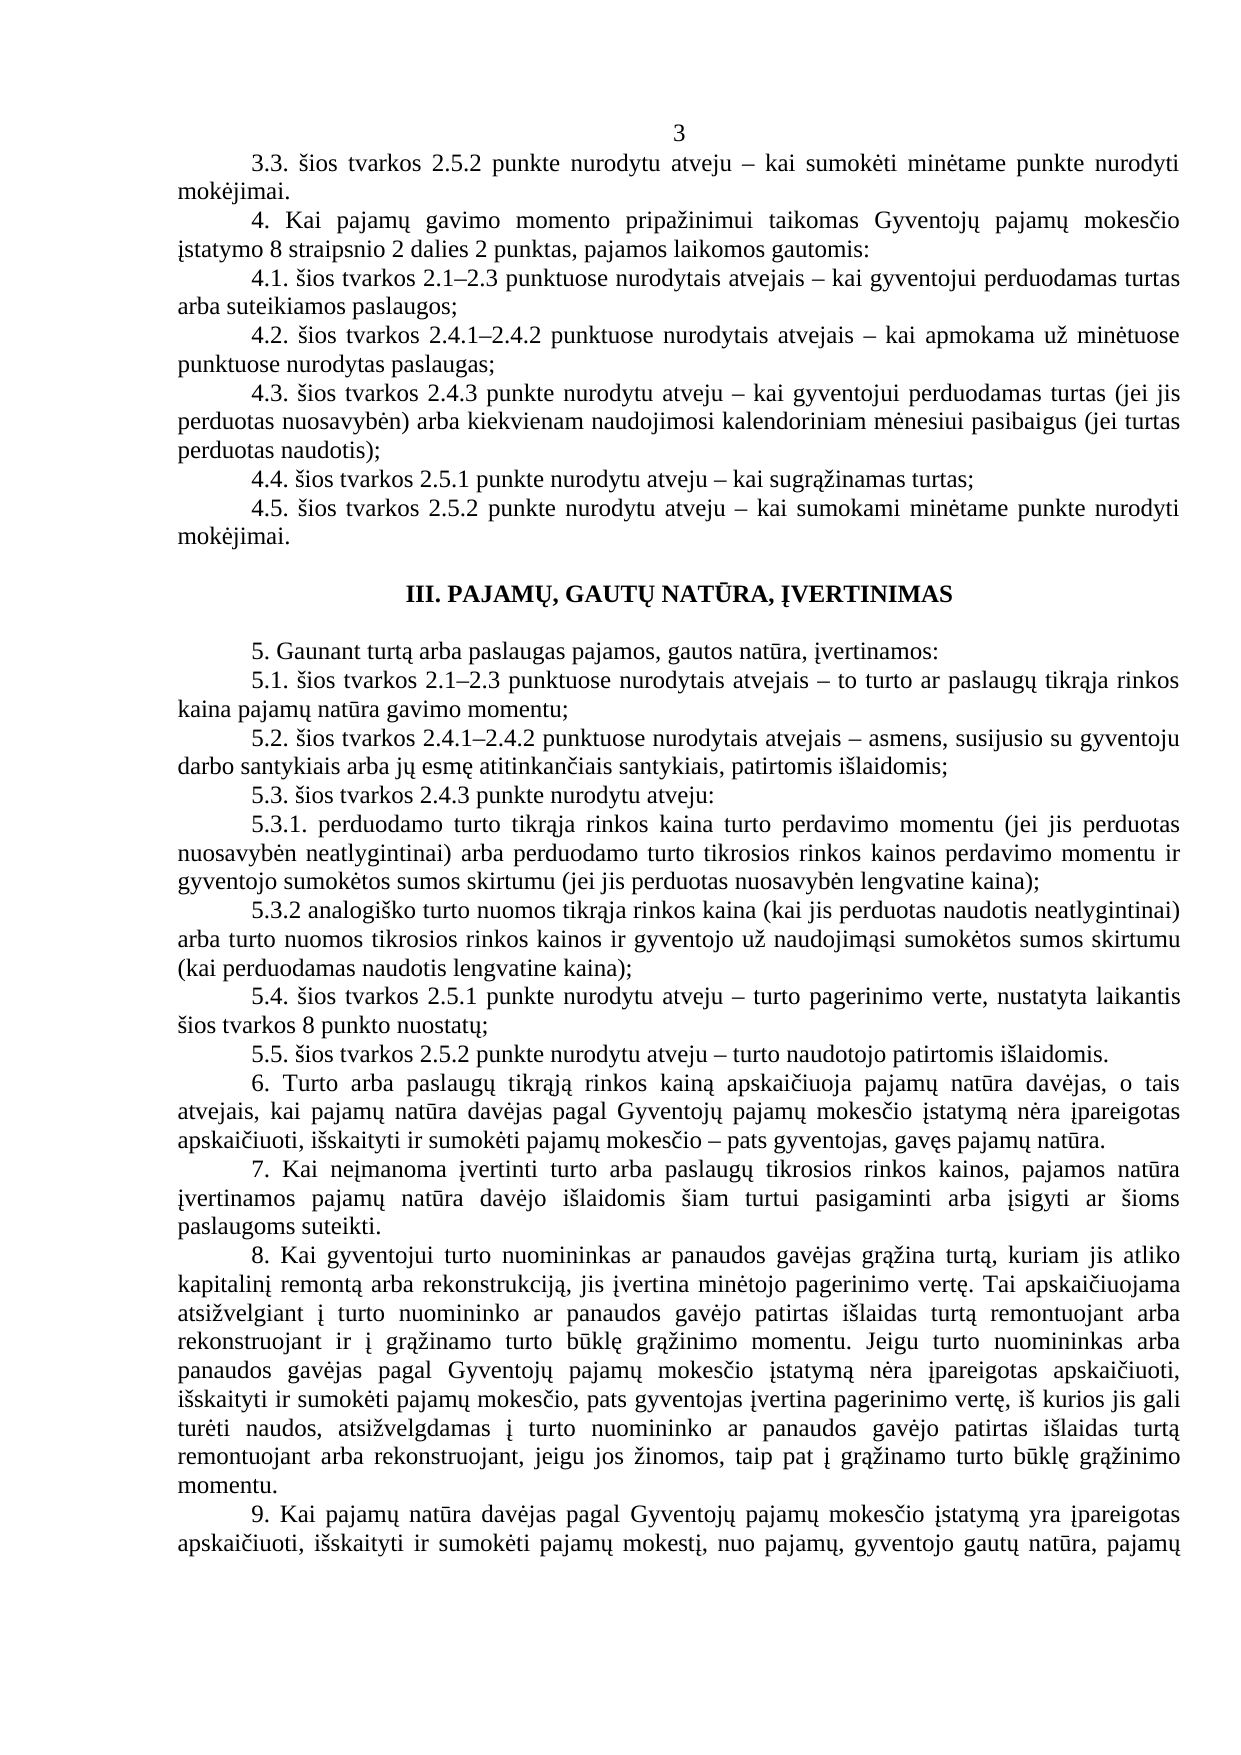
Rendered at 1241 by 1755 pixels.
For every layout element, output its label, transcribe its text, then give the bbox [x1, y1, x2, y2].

text 4. Kai pajamų gavimo momento pripažinimui taikomas Gyventojų pajamų mokesčio įstatymo 8 straipsnio 2 dalies 2 punktas, pajamos laikomos gautomis: [177, 205, 1181, 263]
text 4.5. šios tvarkos 2.5.2 punkte nurodytu atveju – kai sumokami minėtame punkte nurodyti mokėjimai. [177, 493, 1181, 550]
text 5.1. šios tvarkos 2.1–2.3 punktuose nurodytais atvejais – to turto ar paslaugų tikrąja rinkos kaina pajamų natūra gavimo momentu; [177, 665, 1181, 723]
text 4.2. šios tvarkos 2.4.1–2.4.2 punktuose nurodytais atvejais – kai apmokama už minėtuose punktuose nurodytas paslaugas; [177, 320, 1181, 378]
text 6. Turto arba paslaugų tikrąją rinkos kainą apskaičiuoja pajamų natūra davėjas, o tais atvejais, kai pajamų natūra davėjas pagal Gyventojų pajamų mokesčio įstatymą nėra įpareigotas apskaičiuoti, išskaityti ir sumokėti pajamų mokesčio – pats gyventojas, gavęs pajamų natūra. [177, 1068, 1181, 1154]
text 5.3.1. perduodamo turto tikrąja rinkos kaina turto perdavimo momentu (jei jis perduotas nuosavybėn neatlygintinai) arba perduodamo turto tikrosios rinkos kainos perdavimo momentu ir gyventojo sumokėtos sumos skirtumu (jei jis perduotas nuosavybėn lengvatine kaina); [177, 809, 1181, 895]
text 5.3. šios tvarkos 2.4.3 punkte nurodytu atveju: [177, 780, 1181, 809]
text 5.2. šios tvarkos 2.4.1–2.4.2 punktuose nurodytais atvejais – asmens, susijusio su gyventoju darbo santykiais arba jų esmę atitinkančiais santykiais, patirtomis išlaidomis; [177, 723, 1181, 780]
text III. PAJAMŲ, GAUTŲ NATŪRA, ĮVERTINIMAS [177, 579, 1181, 608]
text 4.1. šios tvarkos 2.1–2.3 punktuose nurodytais atvejais – kai gyventojui perduodamas turtas arba suteikiamos paslaugos; [177, 263, 1181, 320]
text 5.5. šios tvarkos 2.5.2 punkte nurodytu atveju – turto naudotojo patirtomis išlaidomis. [177, 1039, 1181, 1068]
text 8. Kai gyventojui turto nuomininkas ar panaudos gavėjas grąžina turtą, kuriam jis atliko kapitalinį remontą arba rekonstrukciją, jis įvertina minėtojo pagerinimo vertę. Tai apskaičiuojama atsižvelgiant į turto nuomininko ar panaudos gavėjo patirtas išlaidas turtą remontuojant arba rekonstruojant ir į grąžinamo turto būklę grąžinimo momentu. Jeigu turto nuomininkas arba panaudos gavėjas pagal Gyventojų pajamų mokesčio įstatymą nėra įpareigotas apskaičiuoti, išskaityti ir sumokėti pajamų mokesčio, pats gyventojas įvertina pagerinimo vertę, iš kurios jis gali turėti naudos, atsižvelgdamas į turto nuomininko ar panaudos gavėjo patirtas išlaidas turtą remontuojant arba rekonstruojant, jeigu jos žinomos, taip pat į grąžinamo turto būklę grąžinimo momentu. [177, 1240, 1181, 1499]
text 5. Gaunant turtą arba paslaugas pajamos, gautos natūra, įvertinamos: [177, 636, 1181, 665]
text 5.3.2 analogiško turto nuomos tikrąja rinkos kaina (kai jis perduotas naudotis neatlygintinai) arba turto nuomos tikrosios rinkos kainos ir gyventojo už naudojimąsi sumokėtos sumos skirtumu (kai perduodamas naudotis lengvatine kaina); [177, 895, 1181, 981]
text 9. Kai pajamų natūra davėjas pagal Gyventojų pajamų mokesčio įstatymą yra įpareigotas apskaičiuoti, išskaityti ir sumokėti pajamų mokestį, nuo pajamų, gyventojo gautų natūra, pajamų [177, 1499, 1181, 1556]
text 3.3. šios tvarkos 2.5.2 punkte nurodytu atveju – kai sumokėti minėtame punkte nurodyti mokėjimai. [177, 148, 1181, 205]
text 7. Kai neįmanoma įvertinti turto arba paslaugų tikrosios rinkos kainos, pajamos natūra įvertinamos pajamų natūra davėjo išlaidomis šiam turtui pasigaminti arba įsigyti ar šioms paslaugoms suteikti. [177, 1154, 1181, 1240]
text 4.3. šios tvarkos 2.4.3 punkte nurodytu atveju – kai gyventojui perduodamas turtas (jei jis perduotas nuosavybėn) arba kiekvienam naudojimosi kalendoriniam mėnesiui pasibaigus (jei turtas perduotas naudotis); [177, 378, 1181, 464]
text 5.4. šios tvarkos 2.5.1 punkte nurodytu atveju – turto pagerinimo verte, nustatyta laikantis šios tvarkos 8 punkto nuostatų; [177, 981, 1181, 1039]
text 4.4. šios tvarkos 2.5.1 punkte nurodytu atveju – kai sugrąžinamas turtas; [177, 464, 1181, 493]
